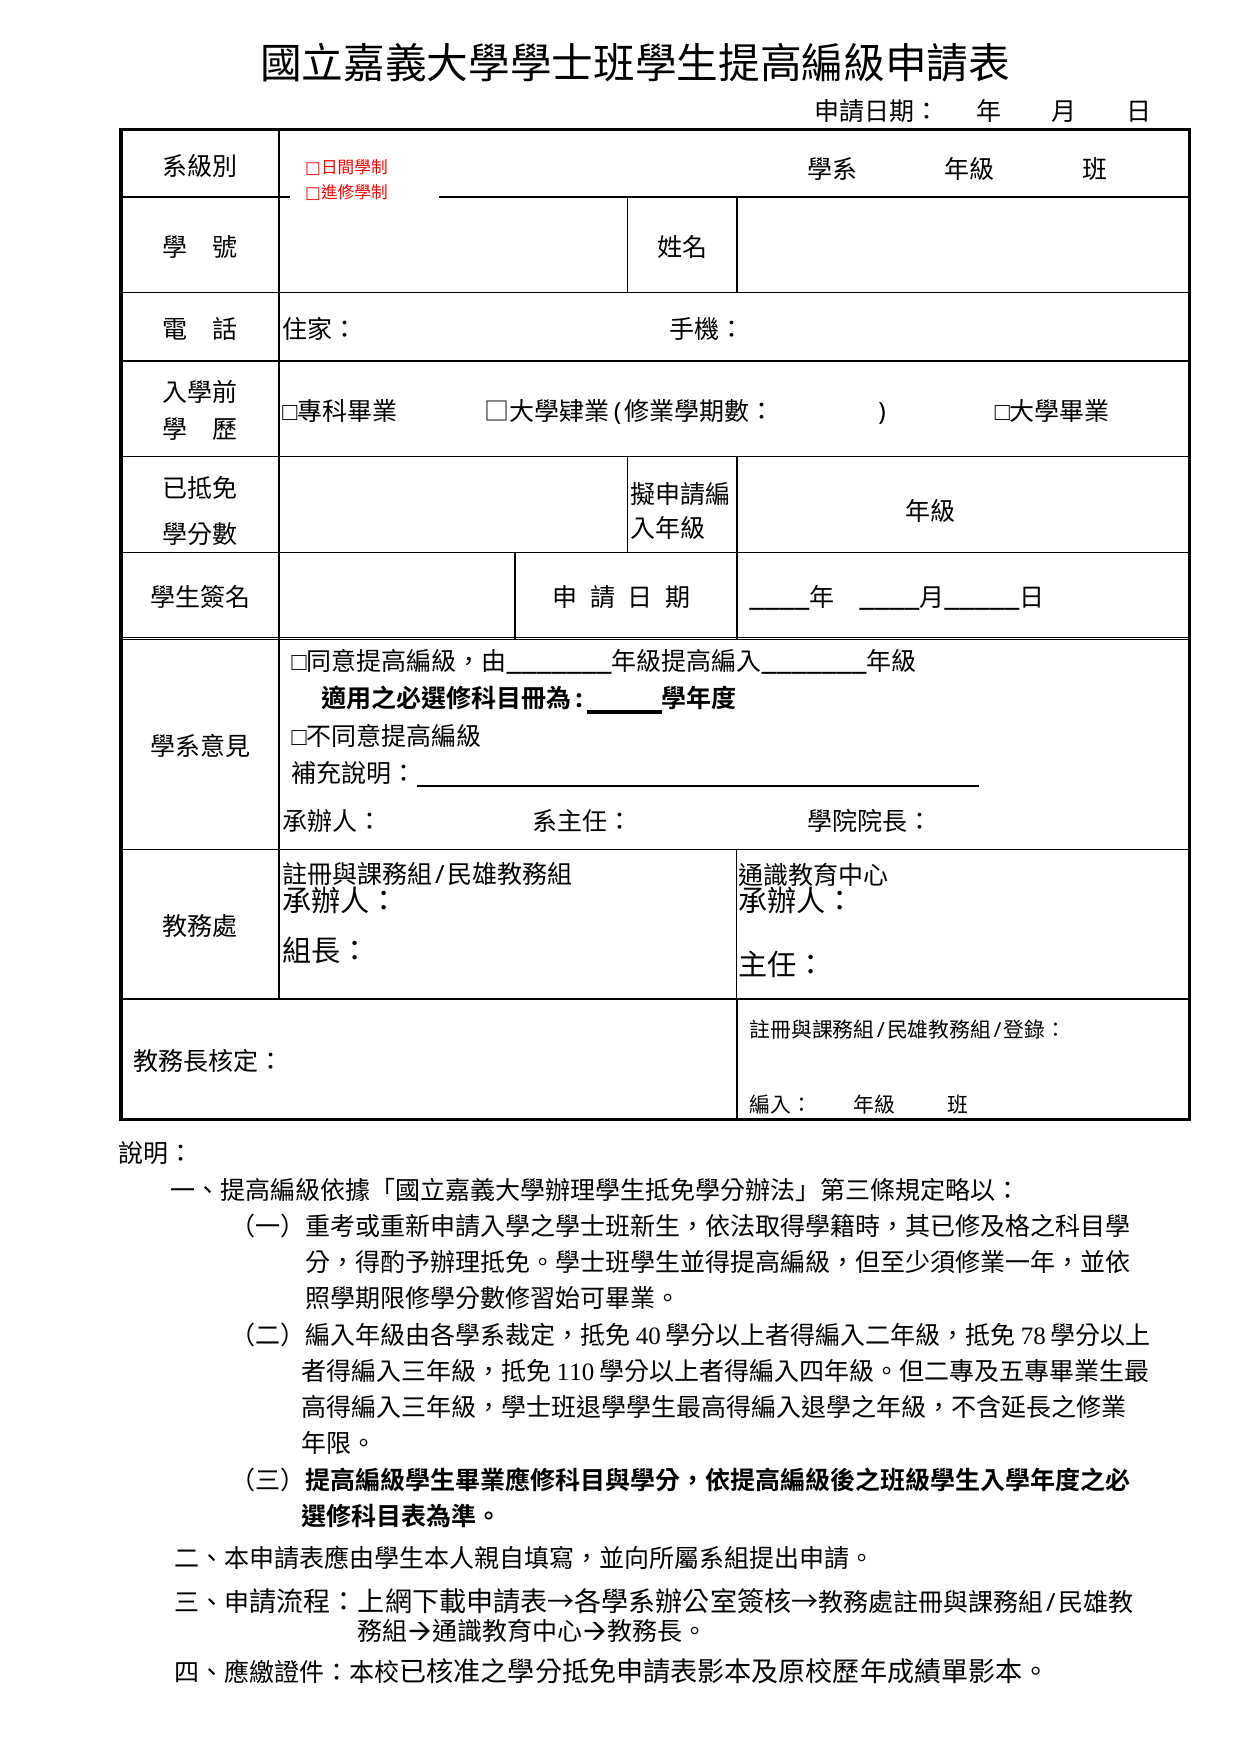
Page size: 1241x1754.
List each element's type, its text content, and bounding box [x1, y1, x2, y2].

table_cell 入學前 學 歷 [123, 362, 278, 456]
table_cell 擬申請編入年級 [628, 457, 736, 552]
table_cell 註冊與課務組/民雄教務組/登錄： 編入： 年級 班 [738, 1000, 1188, 1118]
table_cell [280, 553, 514, 637]
table_cell 學生簽名 [123, 553, 278, 637]
table_cell 已抵免 學分數 [123, 457, 278, 552]
text （一）重考或重新申請入學之學士班新生，依法取得學籍時，其已修及格之科目學分，得酌予辦理抵免。學士班學生並得提高編級，但至少須修業一年，並依照學期限修學分數修習始可畢業。 [231, 1206, 1152, 1315]
table_cell □同意提高編級，由_______年級提高編入_______年級 適用之必選修科目冊為: 學年度 □不同意提高編級 補充說明： 承辦人： 系主任： 學院院長： [280, 640, 1188, 848]
table_cell 學系意見 [123, 640, 278, 848]
table_cell 通識教育中心 承辦人： 主任： [737, 850, 1188, 998]
text 國立嘉義大學學士班學生提高編級申請表 [118, 30, 1152, 90]
table_cell 教務長核定： [123, 1000, 736, 1118]
table_cell □專科畢業 □大學肄業(修業學期數： ) □大學畢業 [280, 362, 1188, 456]
table_cell 電 話 [123, 293, 278, 360]
table_cell 申 請 日 期 [516, 553, 736, 637]
text （三）提高編級學生畢業應修科目與學分，依提高編級後之班級學生入學年度之必選修科目表為準。 [231, 1460, 1152, 1533]
table_cell [280, 457, 627, 552]
text 一、提高編級依據「國立嘉義大學辦理學生抵免學分辦法」第三條規定略以： [171, 1170, 1152, 1206]
table_cell [738, 198, 1188, 292]
table_header 系級別 [123, 131, 278, 196]
table_cell 住家： 手機： [280, 293, 1188, 360]
text 說明： [118, 1134, 1141, 1170]
text 申請日期： 年 月 日 [118, 90, 1152, 128]
text 三、申請流程：上網下載申請表→各學系辦公室簽核→教務處註冊與課務組/民雄教務組通識教育中心教務長。 [174, 1588, 1142, 1646]
table_cell 姓名 [628, 198, 736, 292]
table_cell ____年 ____月_____日 [738, 553, 1188, 637]
table_cell [280, 198, 627, 292]
text 二、本申請表應由學生本人親自填寫，並向所屬系組提出申請。 [174, 1548, 1142, 1573]
table_cell 教務處 [123, 850, 278, 998]
table_cell 年級 [738, 457, 1188, 552]
table_cell 學 號 [123, 198, 278, 292]
table_cell 註冊與課務組/民雄教務組 承辦人： 組長： [280, 850, 736, 998]
table_header 學系 年級 班 [280, 131, 1188, 210]
text （二）編入年級由各學系裁定，抵免40學分以上者得編入二年級，抵免78學分以上者得編入三年級，抵免110學分以上者得編入四年級。但二專及五專畢業生最高得編入三年級，學士班退學學生最高得編入退學之年級，不含延長之修業年限。 [231, 1315, 1152, 1460]
text 四、應繳證件：本校已核准之學分抵免申請表影本及原校歷年成績單影本。 [174, 1661, 1142, 1686]
